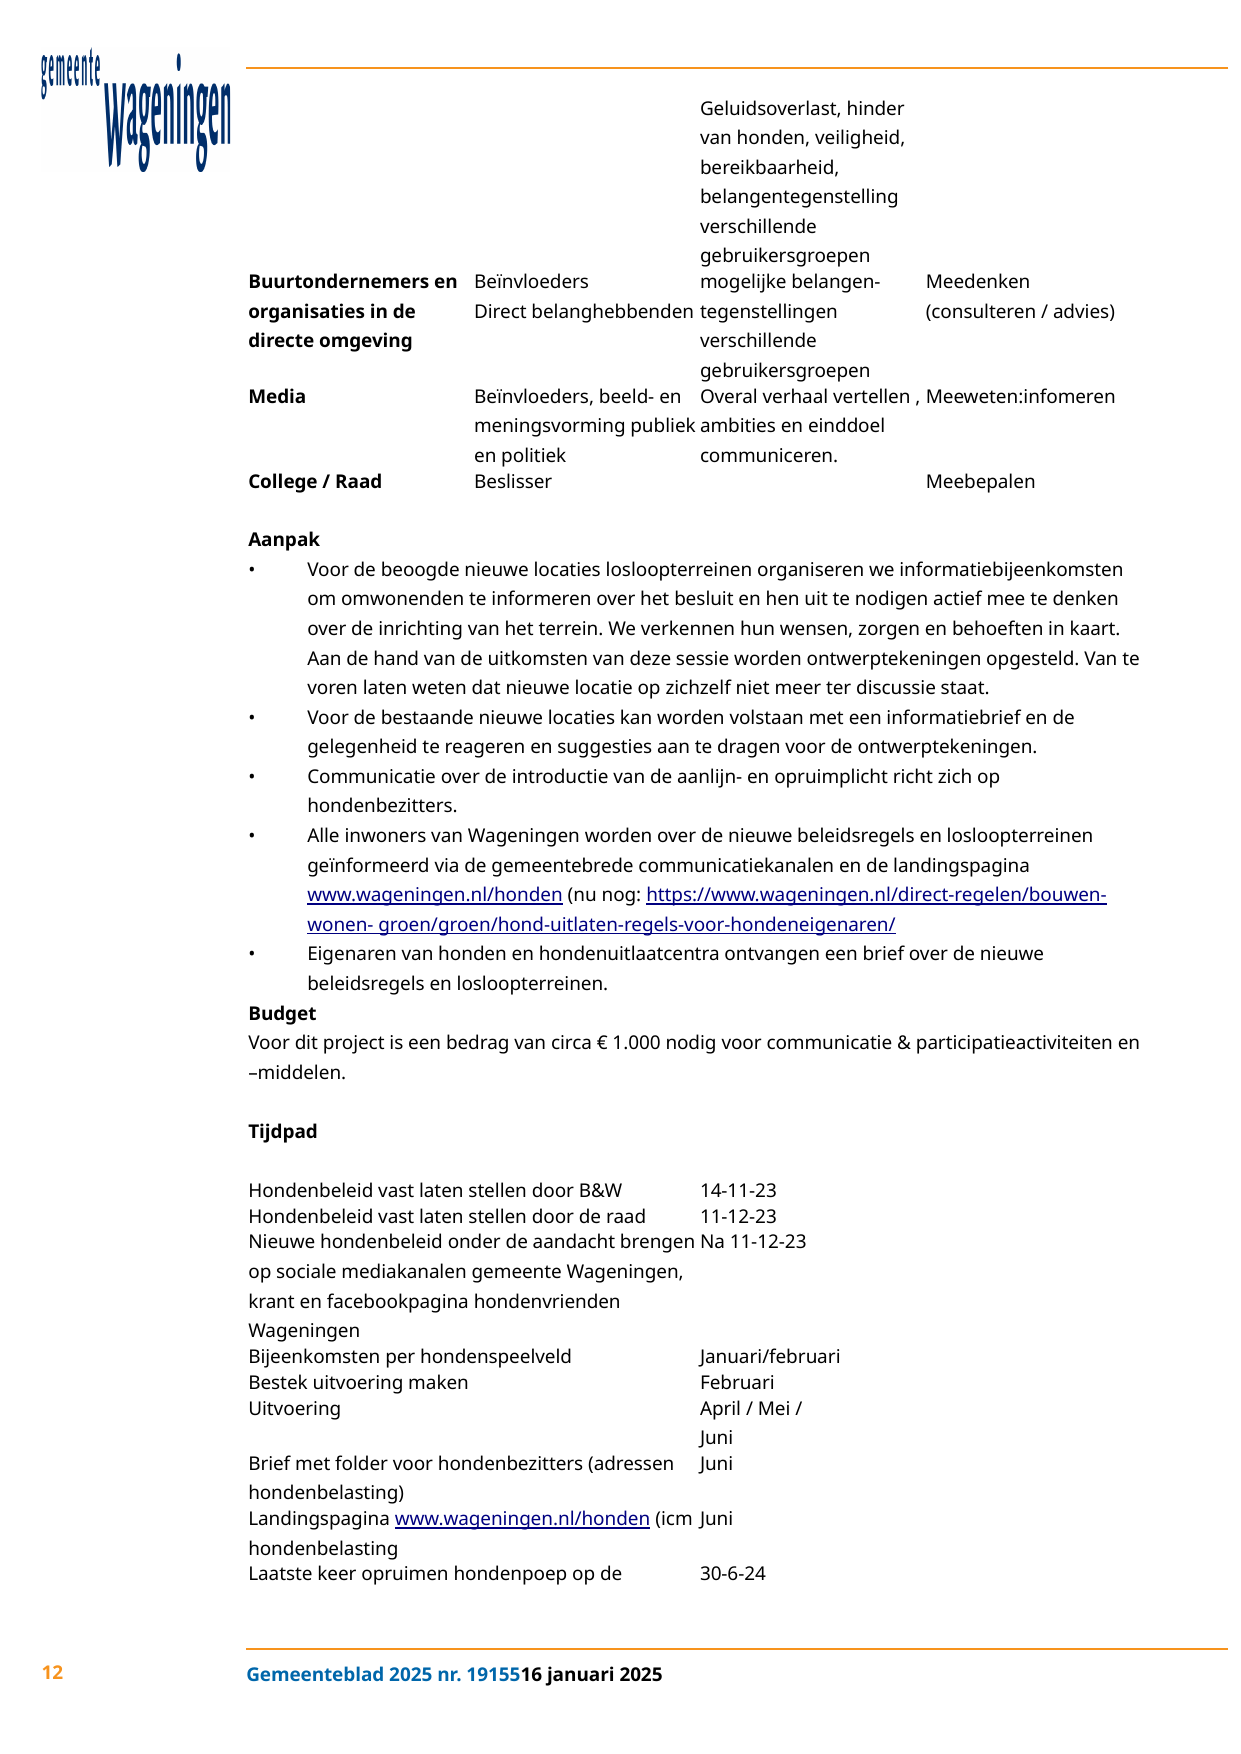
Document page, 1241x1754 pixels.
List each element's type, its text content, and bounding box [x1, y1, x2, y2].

table_cell Meebepalen [926, 468, 1152, 493]
picture [41, 47, 231, 172]
table_cell Beïnvloeders Direct belanghebbenden [474, 269, 700, 383]
list Voor de bestaande nieuwe locaties kan worden volstaan met een informatiebrief en de gelegenheid te reageren en suggesties aan te dragen voor de ontwerptekeningen. [248, 704, 1152, 759]
table_cell Uitvoering [248, 1395, 700, 1450]
table_cell Laatste keer opruimen hondenpoep op de [248, 1561, 700, 1586]
table_cell Landingspagina www.wageningen.nl/honden (icm hondenbelasting [248, 1505, 700, 1561]
table_cell College / Raad [248, 468, 474, 493]
list Eigenaren van honden en hondenuitlaatcentra ontvangen een brief over de nieuwe beleidsregels en losloopterreinen. [248, 941, 1152, 996]
table_cell Overal verhaal vertellen , ambities en einddoel communiceren. [700, 383, 926, 468]
table_cell mogelijke belangen- tegenstellingen verschillende gebruikersgroepen [700, 269, 926, 383]
table_cell Meeweten:infomeren [926, 383, 1152, 468]
table_header 14-11-23 [700, 1177, 1152, 1203]
list Alle inwoners van Wageningen worden over de nieuwe beleidsregels en losloopterreinen geïnformeerd via de gemeentebrede communicatiekanalen en de landingspagina www.wageningen.nl/honden (nu nog: https://www.wageningen.nl/direct-regelen/bouwen-wonen- groen/groen/hond-uitlaten-regels-voor-hondeneigenaren/ [248, 822, 1152, 937]
table_header Hondenbeleid vast laten stellen door B&W [248, 1177, 700, 1203]
table_cell [926, 95, 1152, 268]
table_cell [474, 95, 700, 268]
table_cell Meedenken (consulteren / advies) [926, 269, 1152, 383]
table_cell [248, 95, 474, 268]
text Budget [248, 1000, 1152, 1025]
table_cell Bijeenkomsten per hondenspeelveld [248, 1343, 700, 1369]
text Tijdpad [248, 1118, 1152, 1144]
list Communicatie over de introductie van de aanlijn- en opruimplicht richt zich op hondenbezitters. [248, 763, 1152, 818]
table_cell Juni [700, 1505, 1152, 1561]
table_cell Brief met folder voor hondenbezitters (adressen hondenbelasting) [248, 1450, 700, 1505]
table_cell Juni [700, 1450, 1152, 1505]
table_cell Geluidsoverlast, hinder van honden, veiligheid, bereikbaarheid, belangentegenstelling verschillende gebruikersgroepen [700, 95, 926, 268]
table_cell Bestek uitvoering maken [248, 1369, 700, 1395]
table_cell Buurtondernemers en organisaties in de directe omgeving [248, 269, 474, 383]
text Voor dit project is een bedrag van circa € 1.000 nodig voor communicatie & participatieactiviteiten en –middelen. [248, 1029, 1152, 1084]
table_cell Beïnvloeders, beeld- en meningsvorming publiek en politiek [474, 383, 700, 468]
text Aanpak [248, 526, 1152, 552]
table_cell [700, 468, 926, 493]
list Voor de beoogde nieuwe locaties losloopterreinen organiseren we informatiebijeenkomsten om omwonenden te informeren over het besluit en hen uit te nodigen actief mee te denken over de inrichting van het terrein. We verkennen hun wensen, zorgen en behoeften in kaart. Aan de hand van de uitkomsten van deze sessie worden ontwerptekeningen opgesteld. Van te voren laten weten dat nieuwe locatie op zichzelf niet meer ter discussie staat. [248, 556, 1152, 700]
table_cell Media [248, 383, 474, 468]
table_cell April / Mei / Juni [700, 1395, 1152, 1450]
table_cell Januari/februari [700, 1343, 1152, 1369]
table_cell Hondenbeleid vast laten stellen door de raad [248, 1203, 700, 1229]
table_cell 30-6-24 [700, 1561, 1152, 1586]
table_cell Nieuwe hondenbeleid onder de aandacht brengen op sociale mediakanalen gemeente Wageningen, krant en facebookpagina hondenvrienden Wageningen [248, 1229, 700, 1343]
table_cell Na 11-12-23 [700, 1229, 1152, 1343]
table_cell 11-12-23 [700, 1203, 1152, 1229]
table_cell Beslisser [474, 468, 700, 493]
table_cell Februari [700, 1369, 1152, 1395]
